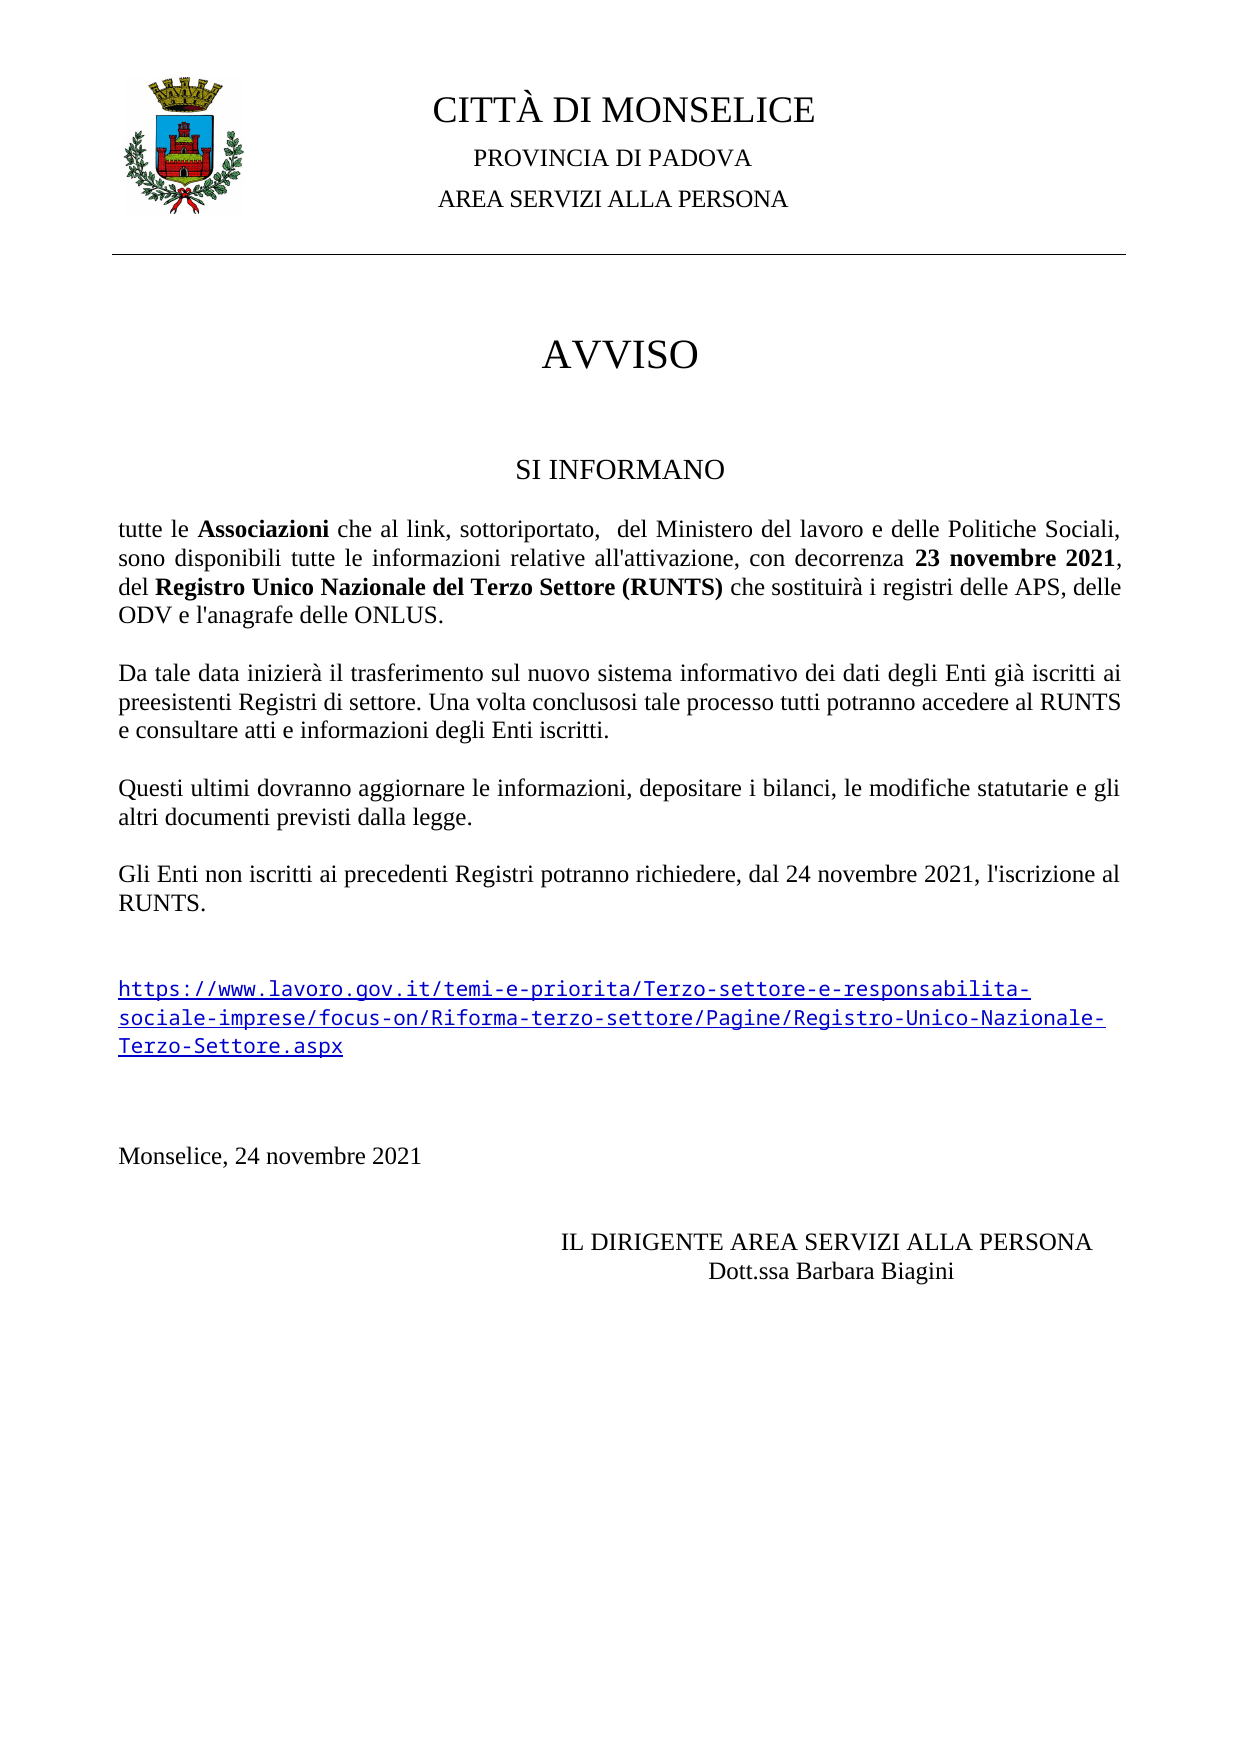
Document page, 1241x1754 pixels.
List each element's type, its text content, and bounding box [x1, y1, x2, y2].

text Dott.ssa Barbara Biagini [118, 1256, 1122, 1285]
text AVVISO [118, 330, 1122, 378]
text Da tale data inizierà il trasferimento sul nuovo sistema informativo dei dati degli Enti già iscritti ai preesistenti Registri di settore. Una volta conclusosi tale processo tutti potranno accedere al RUNTS e consultare atti e informazioni degli Enti iscritti. [118, 658, 1122, 744]
text Monselice, 24 novembre 2021 [118, 1141, 1122, 1170]
text tutte le Associazioni che al link, sottoriportato, del Ministero del lavoro e delle Politiche Sociali, sono disponibili tutte le informazioni relative all'attivazione, con decorrenza 23 novembre 2021, del Registro Unico Nazionale del Terzo Settore (RUNTS) che sostituirà i registri delle APS, delle ODV e l'anagrafe delle ONLUS. [118, 514, 1122, 629]
text Questi ultimi dovranno aggiornare le informazioni, depositare i bilanci, le modifiche statutarie e gli altri documenti previsti dalla legge. [118, 773, 1122, 830]
text IL DIRIGENTE AREA SERVIZI ALLA PERSONA [118, 1227, 1122, 1256]
text SI INFORMANO [118, 452, 1122, 485]
text https://www.lavoro.gov.it/temi-e-priorita/Terzo-settore-e-responsabilita-sociale-imprese/focus-on/Riforma-terzo-settore/Pagine/Registro-Unico-Nazionale-Terzo-Settore.aspx [118, 945, 1122, 1059]
picture [123, 77, 244, 214]
text Gli Enti non iscritti ai precedenti Registri potranno richiedere, dal 24 novembre 2021, l'iscrizione al RUNTS. [118, 859, 1122, 917]
